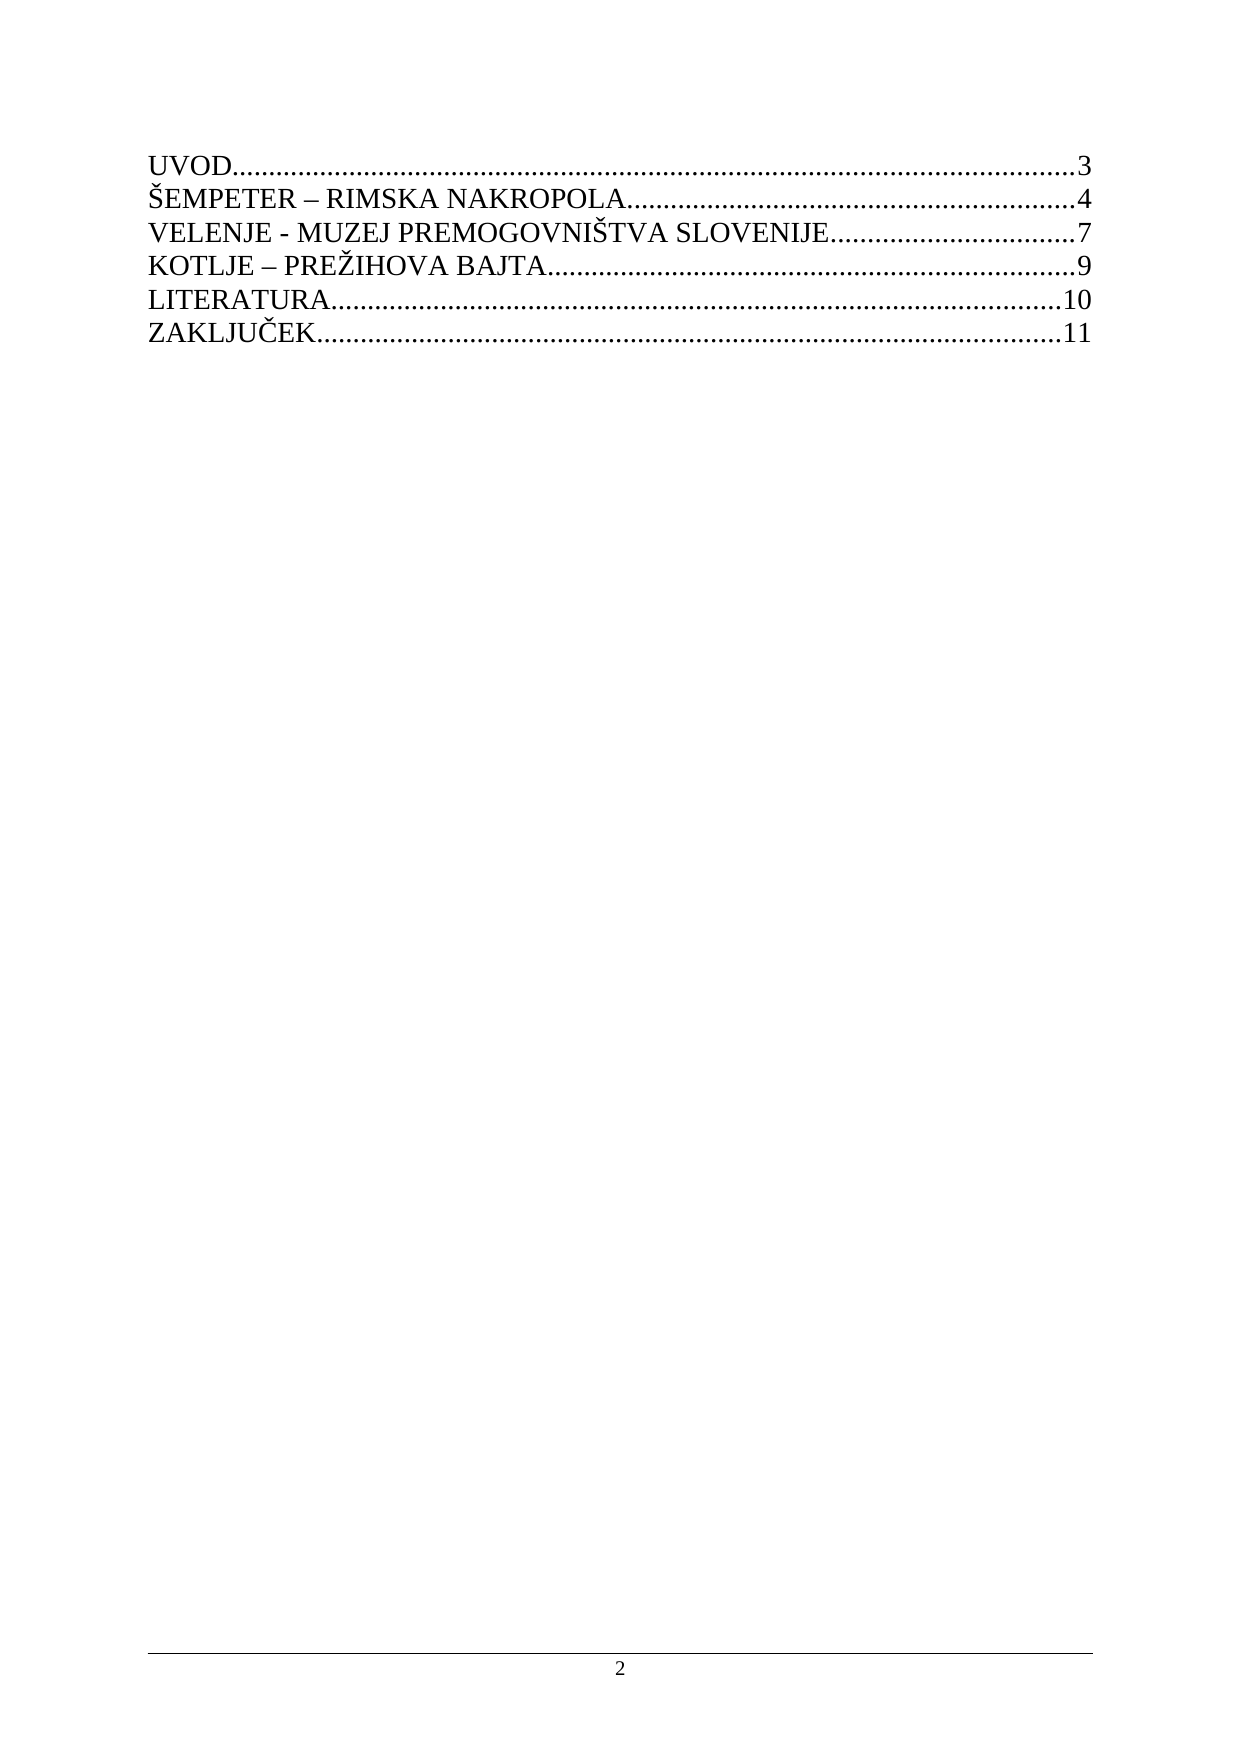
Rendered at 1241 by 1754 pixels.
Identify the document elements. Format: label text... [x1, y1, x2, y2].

text ZAKLJUČEK 11 [148, 315, 1093, 349]
text UVOD 3 [148, 148, 1093, 181]
text LITERATURA 10 [148, 282, 1093, 315]
text KOTLJE – PREŽIHOVA BAJTA 9 [148, 248, 1093, 282]
text VELENJE - MUZEJ PREMOGOVNIŠTVA SLOVENIJE 7 [148, 215, 1093, 248]
text ŠEMPETER – RIMSKA NAKROPOLA 4 [148, 181, 1093, 215]
